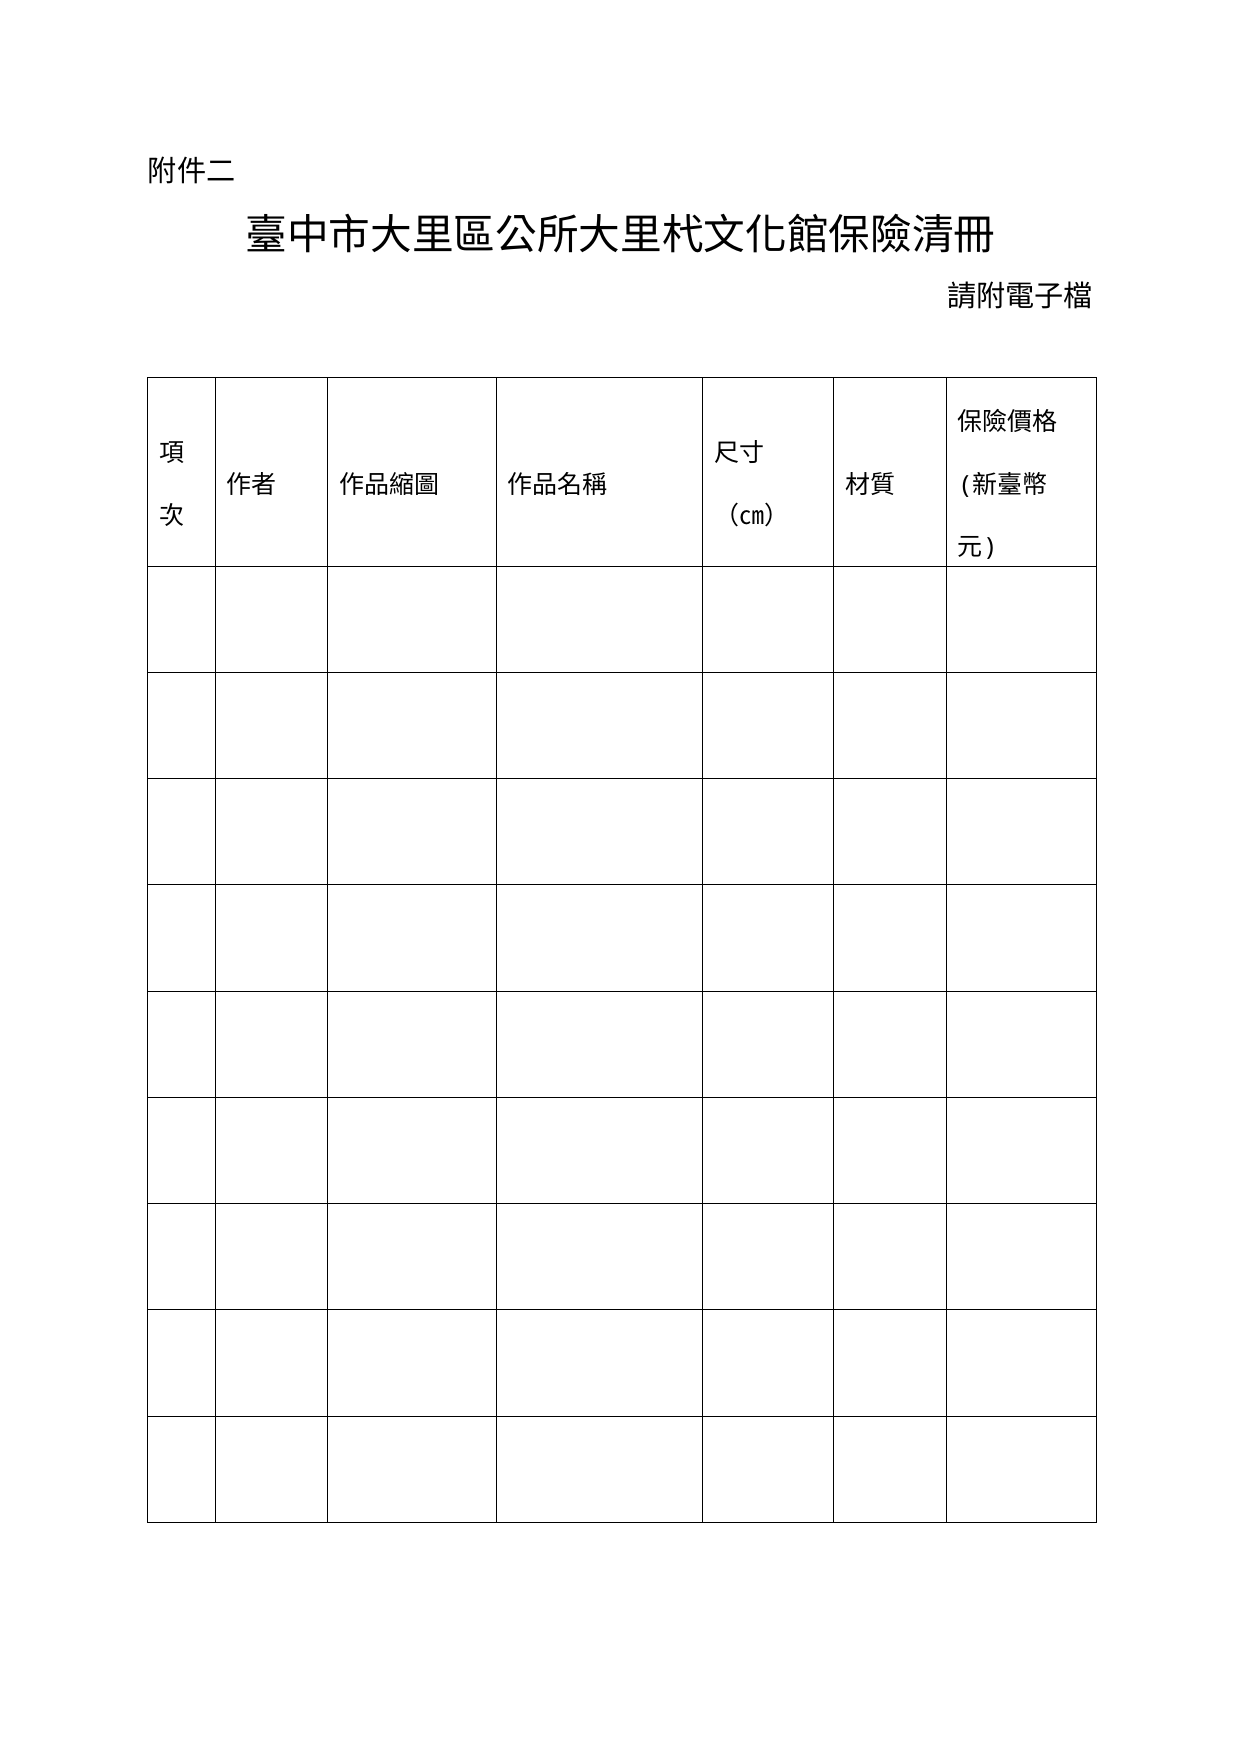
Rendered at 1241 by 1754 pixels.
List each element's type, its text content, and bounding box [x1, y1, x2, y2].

table_cell [328, 992, 496, 1097]
table_cell [148, 673, 215, 778]
table_cell [328, 1310, 496, 1416]
table_cell [216, 885, 327, 991]
table_cell [148, 992, 215, 1097]
table_cell [947, 1417, 1096, 1522]
table_cell [328, 567, 496, 672]
table_cell [216, 567, 327, 672]
table_cell [834, 1098, 946, 1203]
table_cell [834, 1310, 946, 1416]
table_cell [216, 1098, 327, 1203]
table_header 作品縮圖 [328, 378, 496, 566]
table_cell [328, 673, 496, 778]
table_cell [497, 779, 702, 884]
table_cell [947, 1098, 1096, 1203]
table_cell [497, 1098, 702, 1203]
table_cell [834, 567, 946, 672]
table_cell [216, 1310, 327, 1416]
table_cell [947, 1204, 1096, 1309]
table_cell [703, 567, 833, 672]
table_cell [834, 1417, 946, 1522]
table_cell [328, 1098, 496, 1203]
table_cell [947, 1310, 1096, 1416]
table_header 作者 [216, 378, 327, 566]
table_cell [834, 885, 946, 991]
table_cell [328, 779, 496, 884]
table_cell [148, 567, 215, 672]
table_cell [216, 992, 327, 1097]
table_header 項次 [148, 378, 215, 566]
table_header 材質 [834, 378, 946, 566]
table_cell [216, 779, 327, 884]
table_cell [834, 673, 946, 778]
table_cell [947, 885, 1096, 991]
table_cell [328, 885, 496, 991]
table_cell [328, 1417, 496, 1522]
table_cell [497, 567, 702, 672]
table_cell [148, 1204, 215, 1309]
table_cell [148, 1310, 215, 1416]
table_cell [703, 1098, 833, 1203]
table_header 尺寸（㎝） [703, 378, 833, 566]
table_cell [328, 1204, 496, 1309]
table_cell [703, 1417, 833, 1522]
table_cell [703, 992, 833, 1097]
text 請附電子檔 [148, 252, 1092, 314]
table_cell [497, 1204, 702, 1309]
table_cell [703, 1310, 833, 1416]
table_cell [497, 1417, 702, 1522]
table_header 保險價格(新臺幣元) [947, 378, 1096, 566]
table_cell [216, 673, 327, 778]
table_cell [947, 992, 1096, 1097]
table_cell [148, 885, 215, 991]
table_cell [216, 1417, 327, 1522]
table_cell [497, 885, 702, 991]
text 臺中市大里區公所大里杙文化館保險清冊 [148, 189, 1092, 252]
table_cell [497, 673, 702, 778]
table_cell [148, 1098, 215, 1203]
table_cell [148, 1417, 215, 1522]
table_cell [834, 779, 946, 884]
table_cell [947, 673, 1096, 778]
table_cell [703, 1204, 833, 1309]
table_cell [703, 673, 833, 778]
table_cell [148, 779, 215, 884]
table_cell [947, 779, 1096, 884]
table_header 作品名稱 [497, 378, 702, 566]
table_cell [216, 1204, 327, 1309]
table_cell [947, 567, 1096, 672]
table_cell [703, 779, 833, 884]
table_cell [703, 885, 833, 991]
table_cell [834, 1204, 946, 1309]
text 附件二 [148, 127, 1092, 189]
table_cell [497, 992, 702, 1097]
table_cell [834, 992, 946, 1097]
table_cell [497, 1310, 702, 1416]
